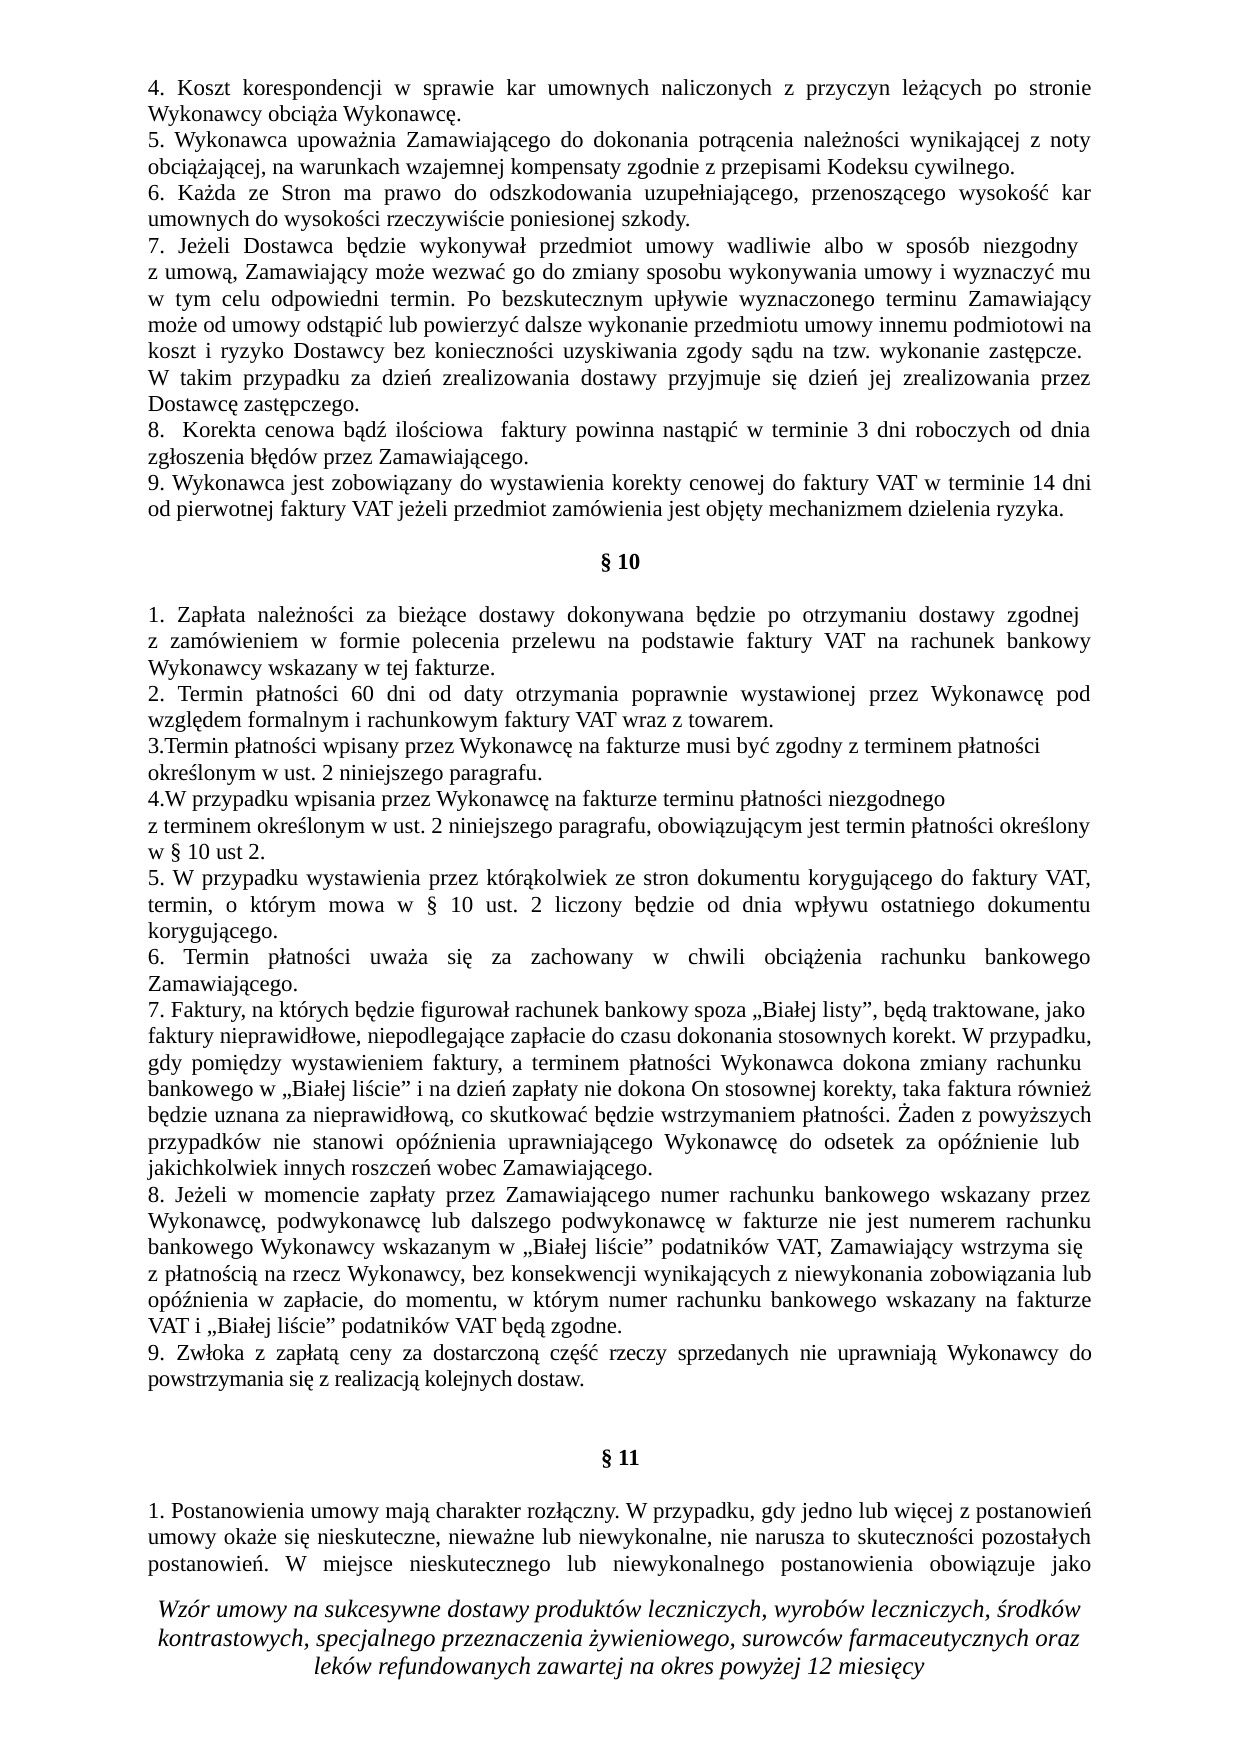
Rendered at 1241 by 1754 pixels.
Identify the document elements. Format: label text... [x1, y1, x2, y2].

text § 11 [148, 1444, 1093, 1471]
text 5. Wykonawca upoważnia Zamawiającego do dokonania potrącenia należności wynikającej z noty obciążającej, na warunkach wzajemnej kompensaty zgodnie z przepisami Kodeksu cywilnego. [148, 126, 1093, 179]
text 4.W przypadku wpisania przez Wykonawcę na fakturze terminu płatności niezgodnego z terminem określonym w ust. 2 niniejszego paragrafu, obowiązującym jest termin płatności określony w § 10 ust 2. [148, 785, 1093, 864]
text 7. Jeżeli Dostawca będzie wykonywał przedmiot umowy wadliwie albo w sposób niezgodny z umową, Zamawiający może wezwać go do zmiany sposobu wykonywania umowy i wyznaczyć mu w tym celu odpowiedni termin. Po bezskutecznym upływie wyznaczonego terminu Zamawiający może od umowy odstąpić lub powierzyć dalsze wykonanie przedmiotu umowy innemu podmiotowi na koszt i ryzyko Dostawcy bez konieczności uzyskiwania zgody sądu na tzw. wykonanie zastępcze. W takim przypadku za dzień zrealizowania dostawy przyjmuje się dzień jej zrealizowania przez Dostawcę zastępczego. [148, 232, 1093, 416]
text 6. Termin płatności uważa się za zachowany w chwili obciążenia rachunku bankowego Zamawiającego. [148, 943, 1093, 996]
text 2. Termin płatności 60 dni od daty otrzymania poprawnie wystawionej przez Wykonawcę pod względem formalnym i rachunkowym faktury VAT wraz z towarem. [148, 680, 1093, 733]
text 4. Koszt korespondencji w sprawie kar umownych naliczonych z przyczyn leżących po stronie Wykonawcy obciąża Wykonawcę. [148, 74, 1093, 126]
text § 10 [148, 548, 1093, 574]
text 9. Zwłoka z zapłatą ceny za dostarczoną część rzeczy sprzedanych nie uprawniają Wykonawcy do powstrzymania się z realizacją kolejnych dostaw. [148, 1339, 1093, 1391]
text 9. Wykonawca jest zobowiązany do wystawienia korekty cenowej do faktury VAT w terminie 14 dni od pierwotnej faktury VAT jeżeli przedmiot zamówienia jest objęty mechanizmem dzielenia ryzyka. [148, 469, 1093, 522]
text 3.Termin płatności wpisany przez Wykonawcę na fakturze musi być zgodny z terminem płatności określonym w ust. 2 niniejszego paragrafu. [148, 733, 1093, 785]
text 1. Zapłata należności za bieżące dostawy dokonywana będzie po otrzymaniu dostawy zgodnej z zamówieniem w formie polecenia przelewu na podstawie faktury VAT na rachunek bankowy Wykonawcy wskazany w tej fakturze. [148, 601, 1093, 680]
text 6. Każda ze Stron ma prawo do odszkodowania uzupełniającego, przenoszącego wysokość kar umownych do wysokości rzeczywiście poniesionej szkody. [148, 179, 1093, 232]
text 8. Korekta cenowa bądź ilościowa faktury powinna nastąpić w terminie 3 dni roboczych od dnia zgłoszenia błędów przez Zamawiającego. [148, 416, 1093, 469]
text 8. Jeżeli w momencie zapłaty przez Zamawiającego numer rachunku bankowego wskazany przez Wykonawcę, podwykonawcę lub dalszego podwykonawcę w fakturze nie jest numerem rachunku bankowego Wykonawcy wskazanym w „Białej liście” podatników VAT, Zamawiający wstrzyma się z płatnością na rzecz Wykonawcy, bez konsekwencji wynikających z niewykonania zobowiązania lub opóźnienia w zapłacie, do momentu, w którym numer rachunku bankowego wskazany na fakturze VAT i „Białej liście” podatników VAT będą zgodne. [148, 1181, 1093, 1339]
text 5. W przypadku wystawienia przez którąkolwiek ze stron dokumentu korygującego do faktury VAT, termin, o którym mowa w § 10 ust. 2 liczony będzie od dnia wpływu ostatniego dokumentu korygującego. [148, 864, 1093, 943]
text 7. Faktury, na których będzie figurował rachunek bankowy spoza „Białej listy”, będą traktowane, jako faktury nieprawidłowe, niepodlegające zapłacie do czasu dokonania stosownych korekt. W przypadku, gdy pomiędzy wystawieniem faktury, a terminem płatności Wykonawca dokona zmiany rachunku bankowego w „Białej liście” i na dzień zapłaty nie dokona On stosownej korekty, taka faktura również będzie uznana za nieprawidłową, co skutkować będzie wstrzymaniem płatności. Żaden z powyższych przypadków nie stanowi opóźnienia uprawniającego Wykonawcę do odsetek za opóźnienie lub jakichkolwiek innych roszczeń wobec Zamawiającego. [148, 996, 1093, 1181]
text 1. Postanowienia umowy mają charakter rozłączny. W przypadku, gdy jedno lub więcej z postanowień umowy okaże się nieskuteczne, nieważne lub niewykonalne, nie narusza to skuteczności pozostałych postanowień. W miejsce nieskutecznego lub niewykonalnego postanowienia obowiązuje jako [148, 1497, 1093, 1576]
